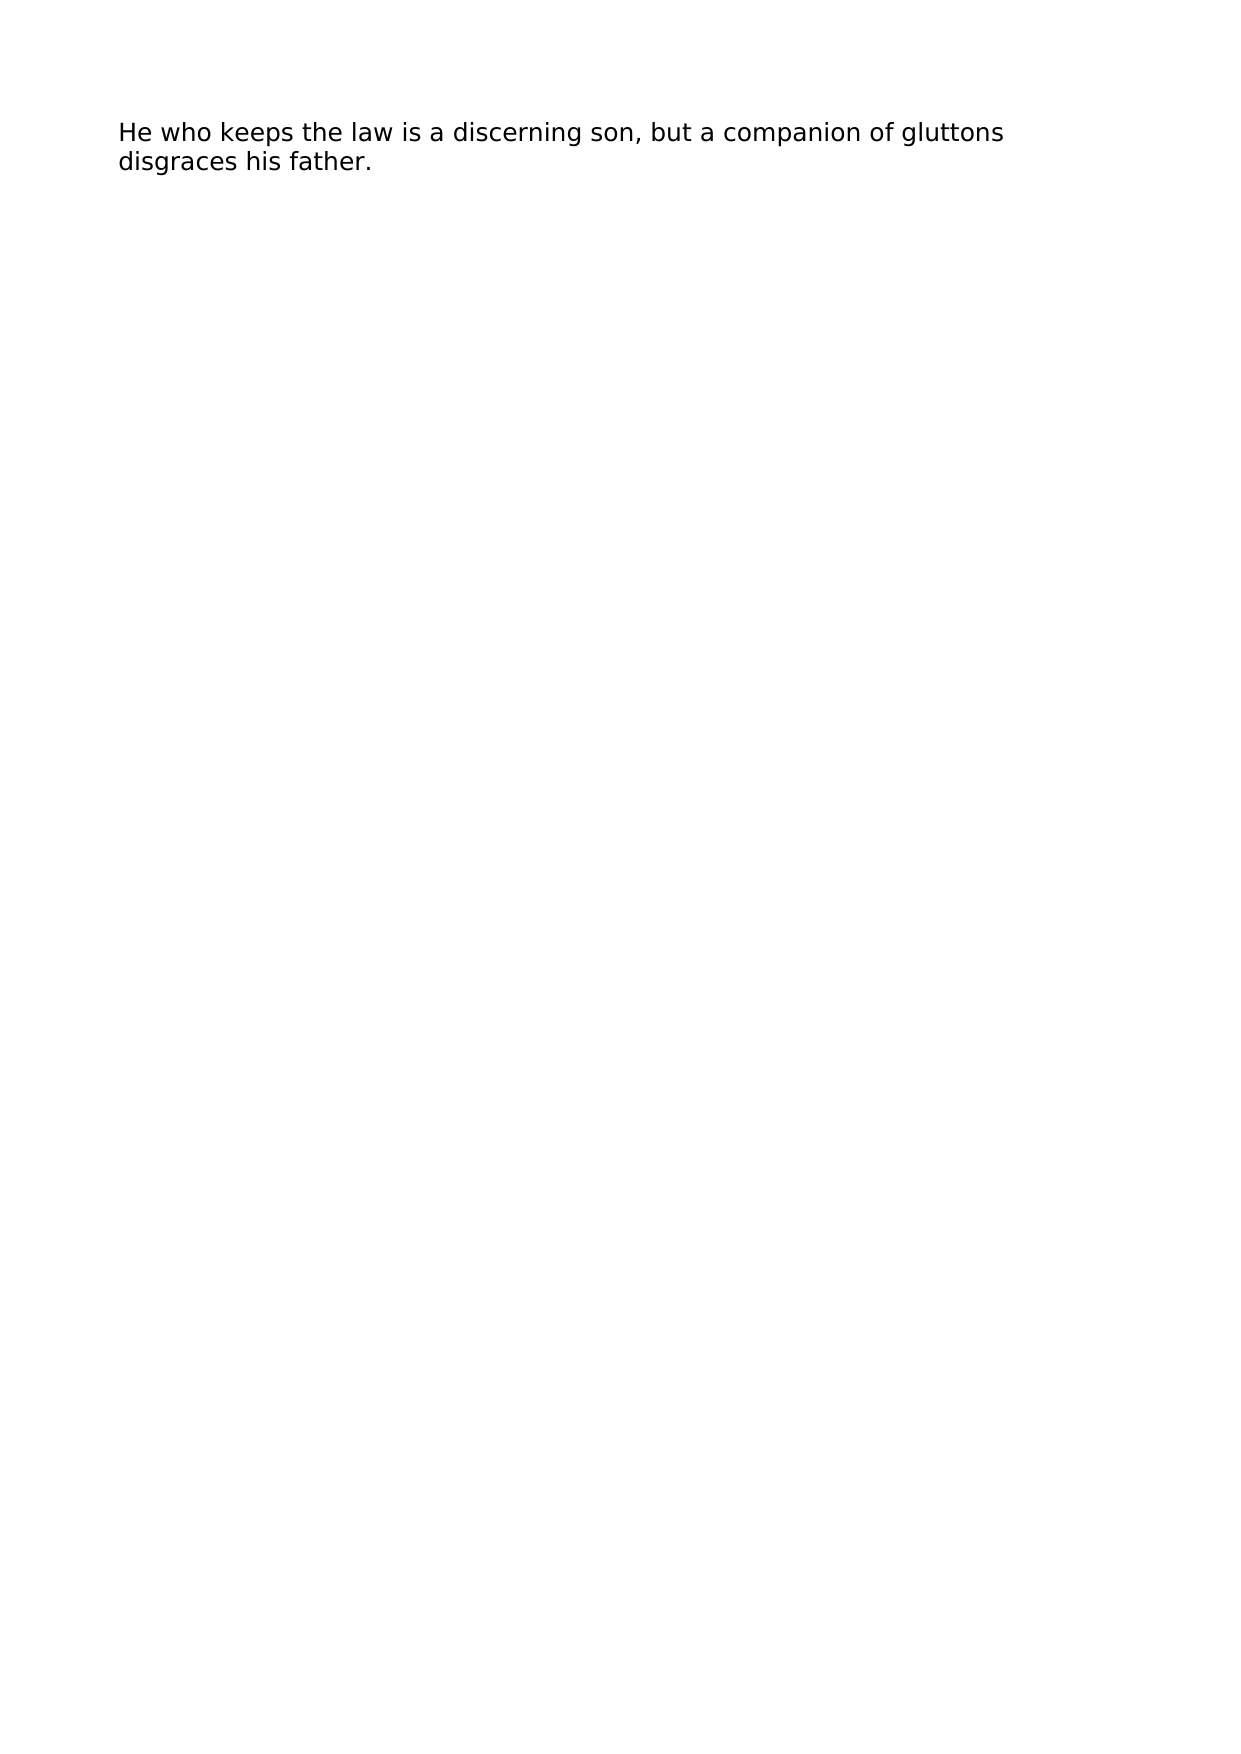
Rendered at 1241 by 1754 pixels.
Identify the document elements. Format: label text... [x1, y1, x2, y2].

text He who keeps the law is a discerning son, but a companion of gluttons disgraces his father. [118, 118, 1122, 176]
